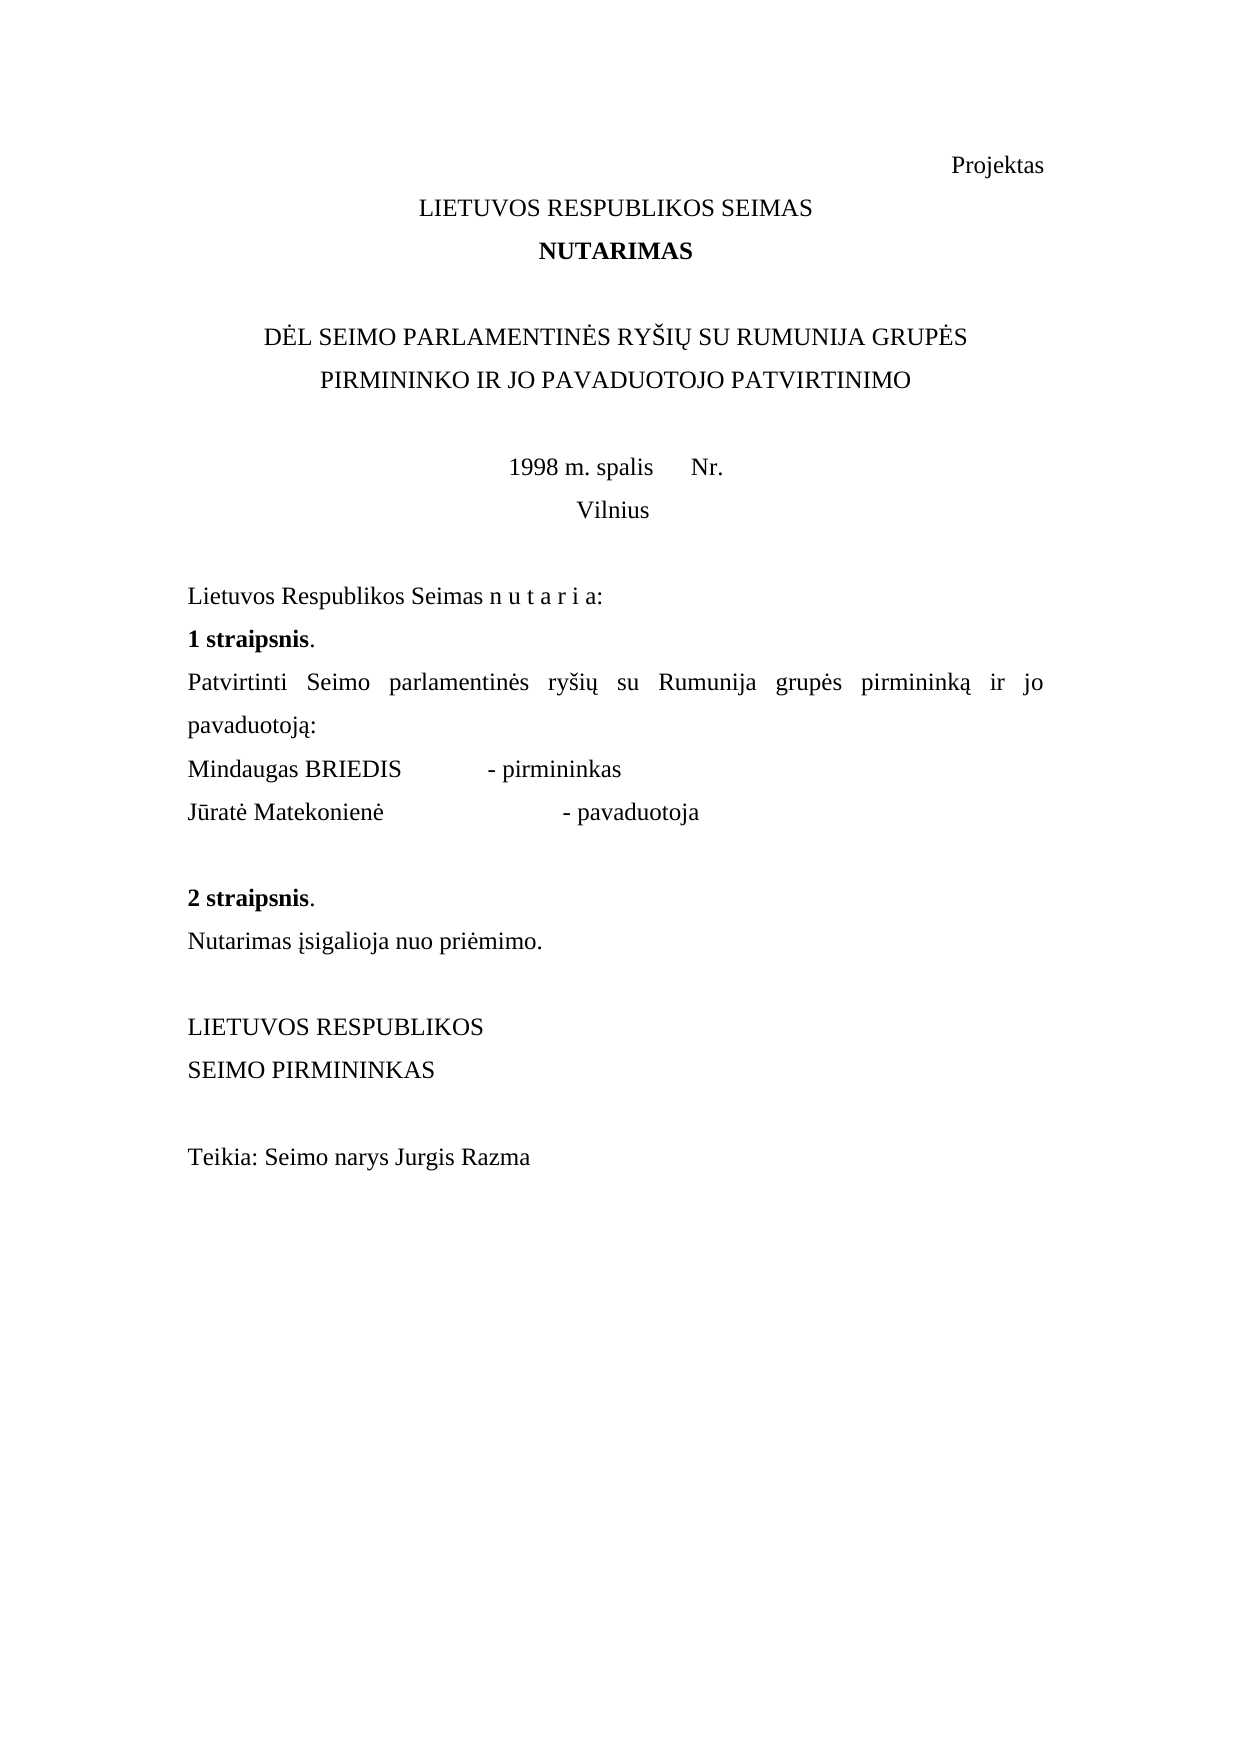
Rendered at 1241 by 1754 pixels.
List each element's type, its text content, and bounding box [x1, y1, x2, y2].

text Jūratė Matekonienė - pavaduotoja [187, 797, 1044, 826]
text SEIMO PIRMININKAS [187, 1056, 1044, 1084]
text Lietuvos Respublikos Seimas n u t a r i a: [187, 581, 1044, 610]
text DĖL SEIMO PARLAMENTINĖS RYŠIŲ SU RUMUNIJA GRUPĖS PIRMININKO IR JO PAVADUOTOJO PATVIRTINIMO [187, 322, 1044, 394]
text Teikia: Seimo narys Jurgis Razma [187, 1142, 1044, 1171]
text 2 straipsnis. [187, 883, 1044, 912]
text Vilnius [187, 495, 1044, 524]
text LIETUVOS RESPUBLIKOS [187, 1012, 1044, 1041]
text Nutarimas įsigalioja nuo priėmimo. [187, 926, 1044, 955]
text NUTARIMAS [187, 236, 1044, 265]
text Projektas [187, 150, 1044, 179]
text Mindaugas BRIEDIS - pirmininkas [187, 754, 1044, 782]
text 1 straipsnis. [187, 624, 1044, 653]
text LIETUVOS RESPUBLIKOS SEIMAS [187, 193, 1044, 222]
text Patvirtinti Seimo parlamentinės ryšių su Rumunija grupės pirmininką ir jo pavaduotoją: [187, 667, 1044, 739]
text 1998 m. spalis Nr. [187, 452, 1044, 481]
